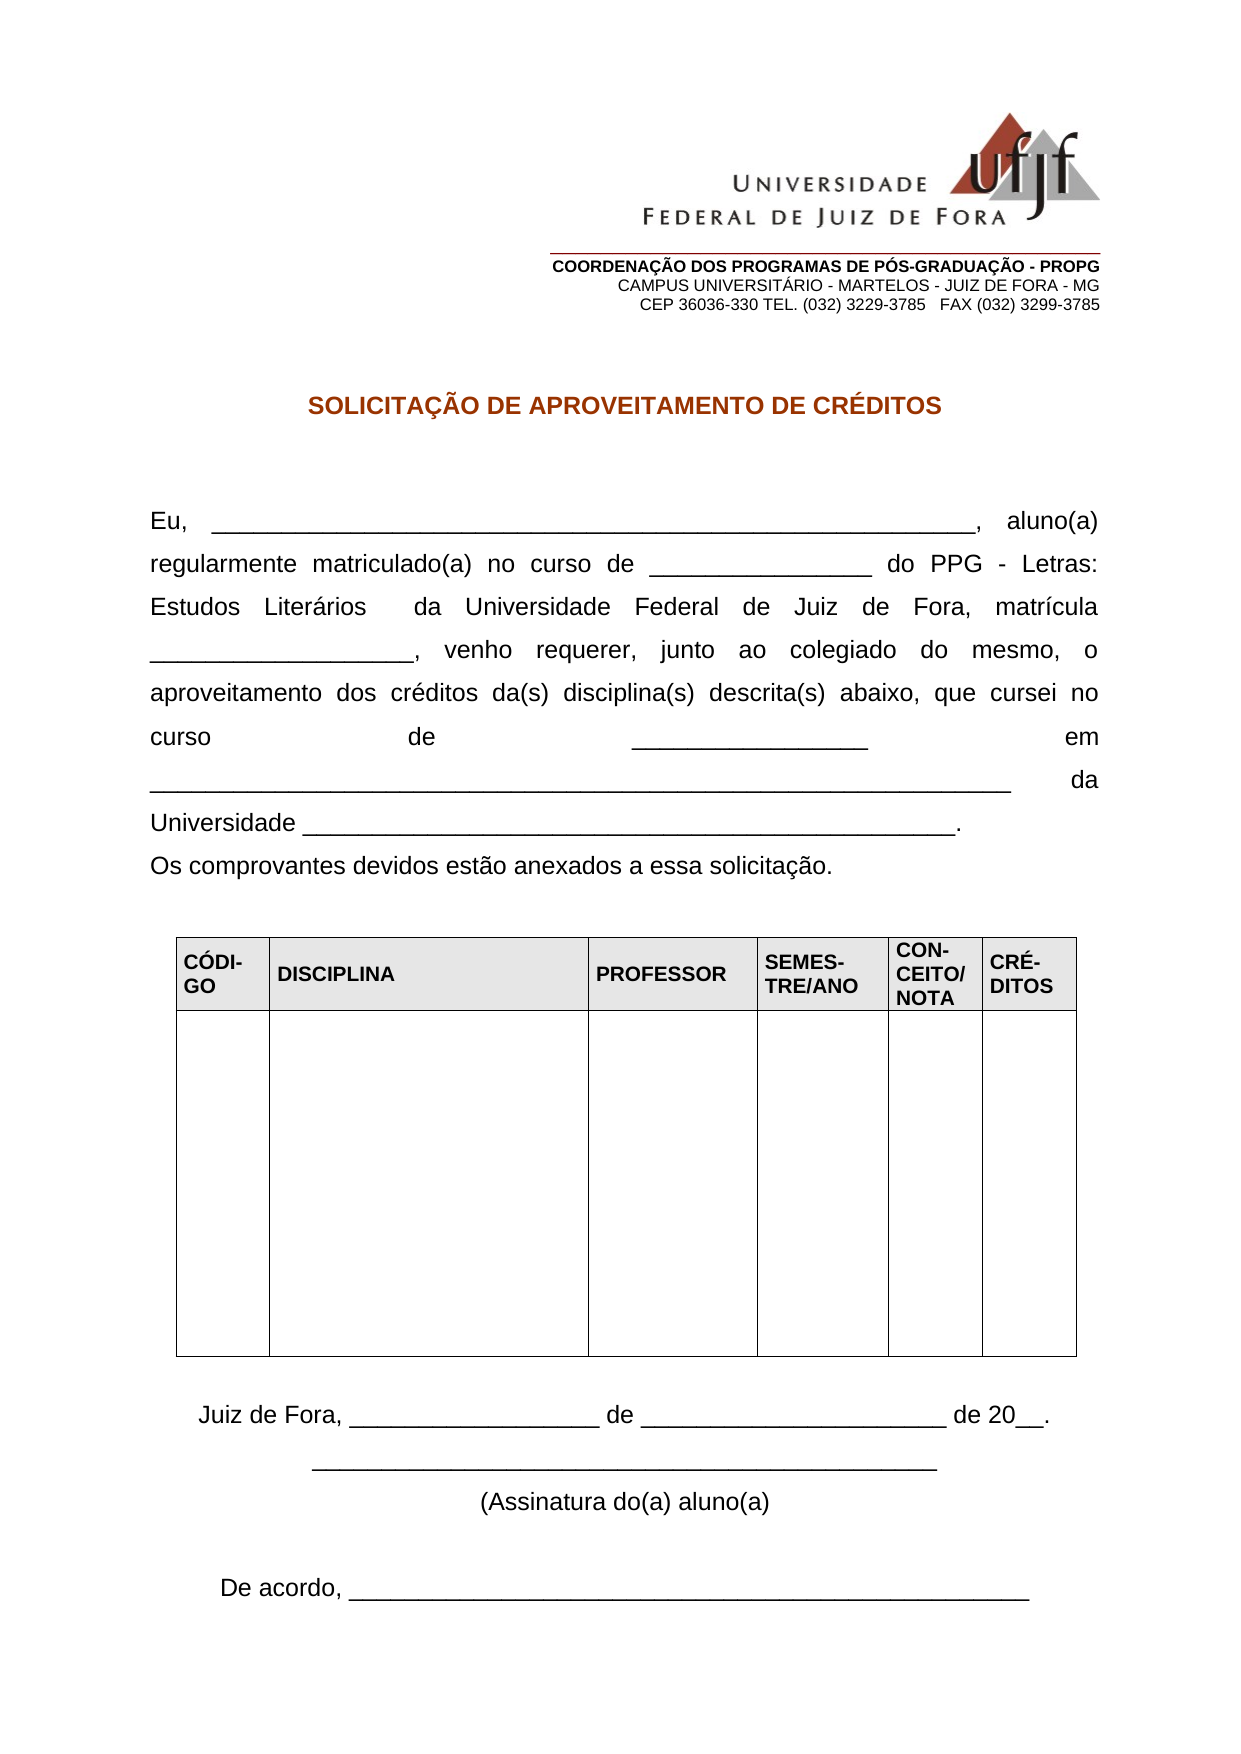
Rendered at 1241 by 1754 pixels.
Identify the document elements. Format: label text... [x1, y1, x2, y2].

table_header SEMES-TRE/ANO [758, 938, 888, 1010]
table_cell [758, 1011, 888, 1356]
table_cell [270, 1011, 588, 1356]
table_header CON-CEITO/ NOTA [889, 938, 982, 1010]
text COORDENAÇÃO DOS PROGRAMAS DE PÓS-GRADUAÇÃO - PROPG [150, 257, 1100, 276]
table_header CRÉ-DITOS [983, 938, 1076, 1010]
text Os comprovantes devidos estão anexados a essa solicitação. [150, 851, 1100, 880]
table_cell [889, 1011, 982, 1356]
table_cell [983, 1011, 1076, 1356]
text CAMPUS UNIVERSITÁRIO - MARTELOS - JUIZ DE FORA - MG [150, 276, 1100, 295]
text ____________________________________________ [150, 228, 1100, 257]
table_cell [589, 1011, 757, 1356]
table_header DISCIPLINA [270, 938, 588, 1010]
subtitle SOLICITAÇÃO DE APROVEITAMENTO DE CRÉDITOS [150, 391, 1100, 420]
text Juiz de Fora, __________________ de ______________________ de 20__. [150, 1400, 1100, 1429]
table_header CÓDI- GO [177, 938, 269, 1010]
text De acordo, _________________________________________________ [150, 1573, 1100, 1602]
table_header PROFESSOR [589, 938, 757, 1010]
text (Assinatura do(a) aluno(a) [150, 1487, 1100, 1515]
text _____________________________________________ [150, 1443, 1100, 1472]
text Eu, _______________________________________________________, aluno(a) regularmente matriculado(a) no curso de ________________ do PPG - Letras: Estudos Literários da Universidade Federal de Juiz de Fora, matrícula ___________________, venho requerer, junto ao colegiado do mesmo, o aproveitamento dos créditos da(s) disciplina(s) descrita(s) abaixo, que cursei no curso de _________________ em ______________________________________________________________ da Universidade _______________________________________________. [150, 506, 1100, 837]
table_cell [177, 1011, 269, 1356]
text CEP 36036-330 TEL. (032) 3229-3785 FAX (032) 3299-3785 [150, 295, 1100, 314]
